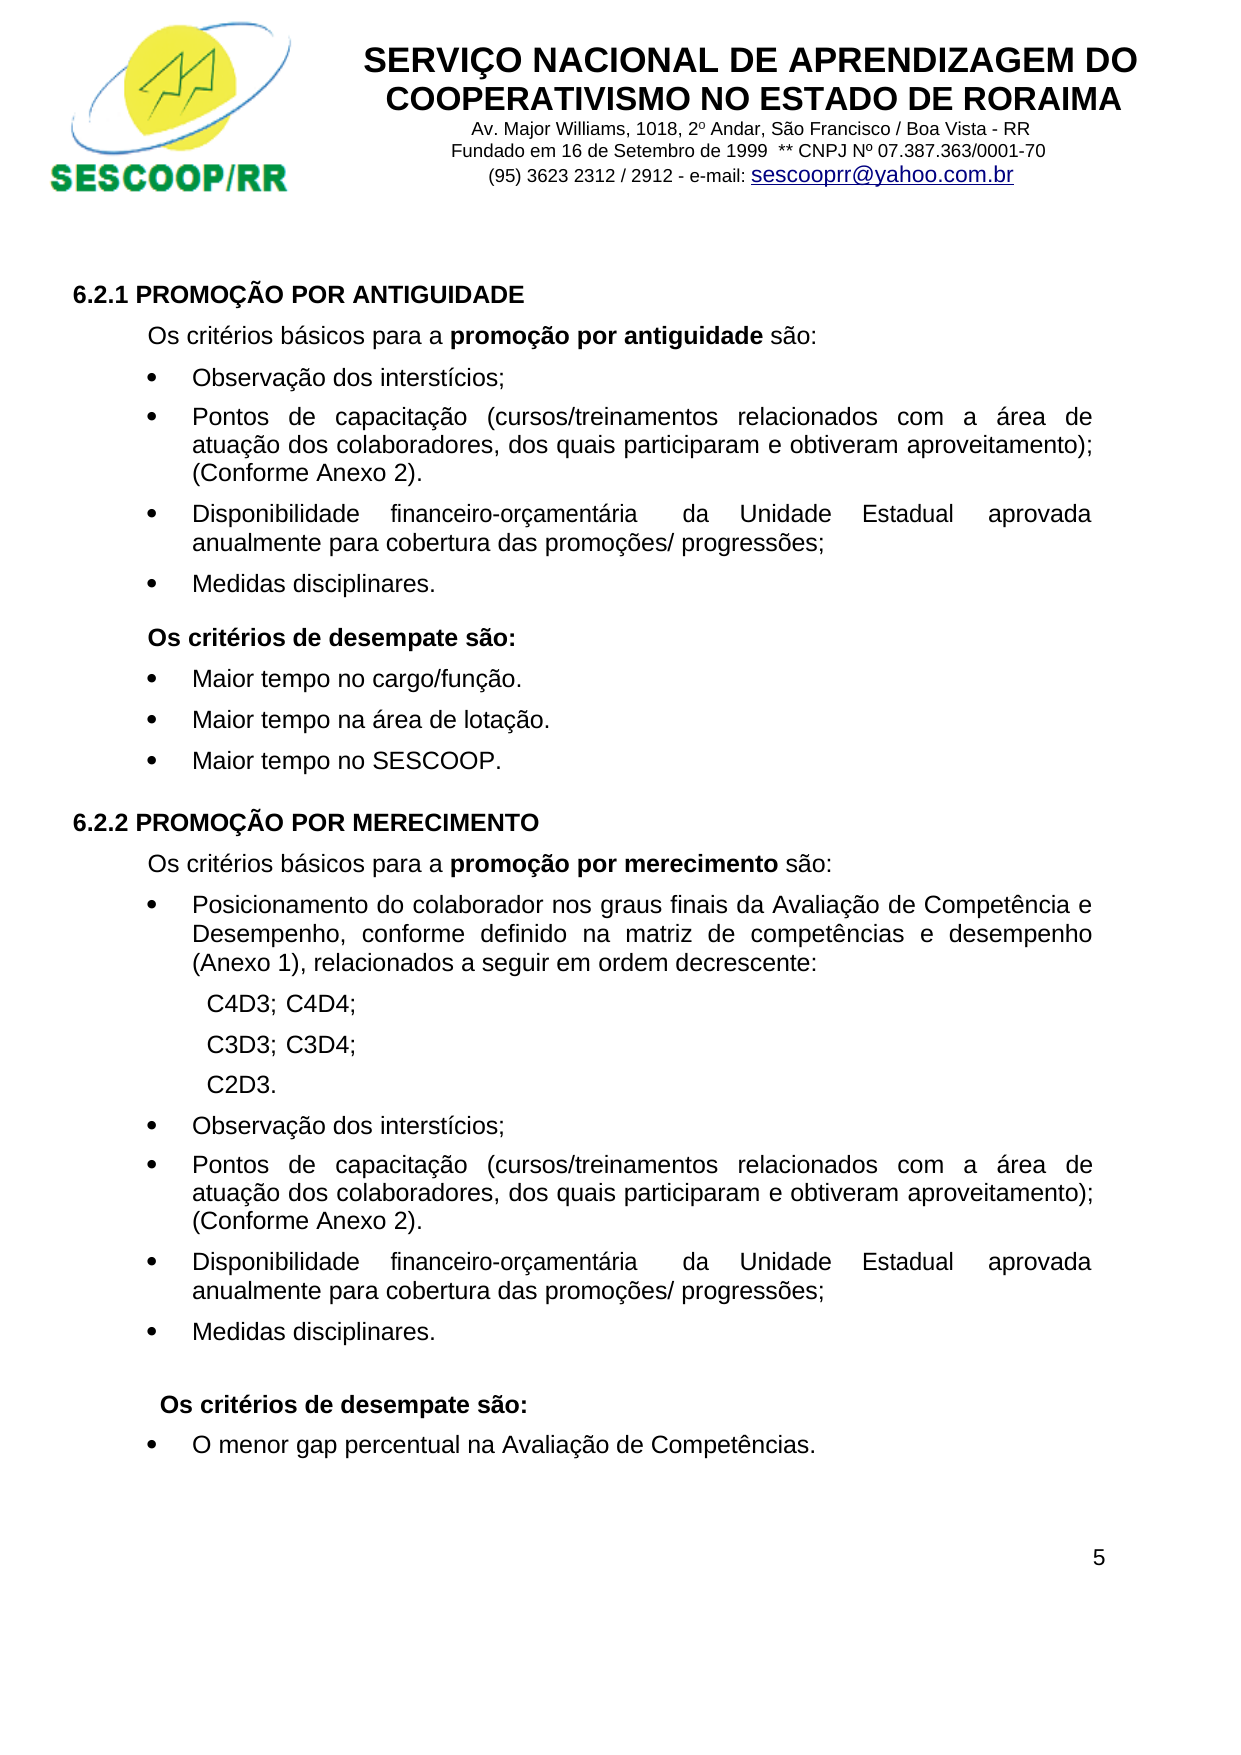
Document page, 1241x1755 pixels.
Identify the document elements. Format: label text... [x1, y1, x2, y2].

list Observação dos interstícios; [147, 363, 1105, 391]
list PROMOÇÃO POR ANTIGUIDADE [73, 280, 1105, 309]
list Maior tempo no cargo/função. [147, 664, 1105, 693]
text Os critérios de desempate são: [147, 623, 1105, 651]
list Medidas disciplinares. [147, 569, 1105, 598]
list Pontos de capacitação (cursos/treinamentos relacionados com a área de atuação dos colaboradores, dos quais participaram e obtiveram aproveitamento); (Conforme Anexo 2). [147, 1152, 1093, 1234]
list Posicionamento do colaborador nos graus finais da Avaliação de Competência e Desempenho, conforme definido na matriz de competências e desempenho (Anexo 1), relacionados a seguir em ordem decrescente: [147, 891, 1092, 977]
list Disponibilidade financeiro-orçamentária da Unidade Estadual aprovada anualmente para cobertura das promoções/ progressões; [147, 499, 1093, 556]
text Os critérios básicos para a promoção por antiguidade são: [147, 321, 1105, 350]
list Disponibilidade financeiro-orçamentária da Unidade Estadual aprovada anualmente para cobertura das promoções/ progressões; [147, 1247, 1093, 1304]
text Os critérios de desempate são: [159, 1390, 1105, 1419]
list Medidas disciplinares. [147, 1317, 1105, 1346]
list Maior tempo no SESCOOP. [147, 746, 1105, 775]
list O menor gap percentual na Avaliação de Competências. [147, 1430, 1105, 1459]
text C4D3; C4D4; C3D3; C3D4; C2D3. [206, 989, 356, 1099]
list Maior tempo na área de lotação. [147, 705, 1105, 734]
text Os critérios básicos para a promoção por merecimento são: [147, 849, 1105, 878]
list Pontos de capacitação (cursos/treinamentos relacionados com a área de atuação dos colaboradores, dos quais participaram e obtiveram aproveitamento); (Conforme Anexo 2). [147, 404, 1093, 486]
list Observação dos interstícios; [147, 1111, 1105, 1139]
list PROMOÇÃO POR MERECIMENTO [73, 808, 1105, 837]
